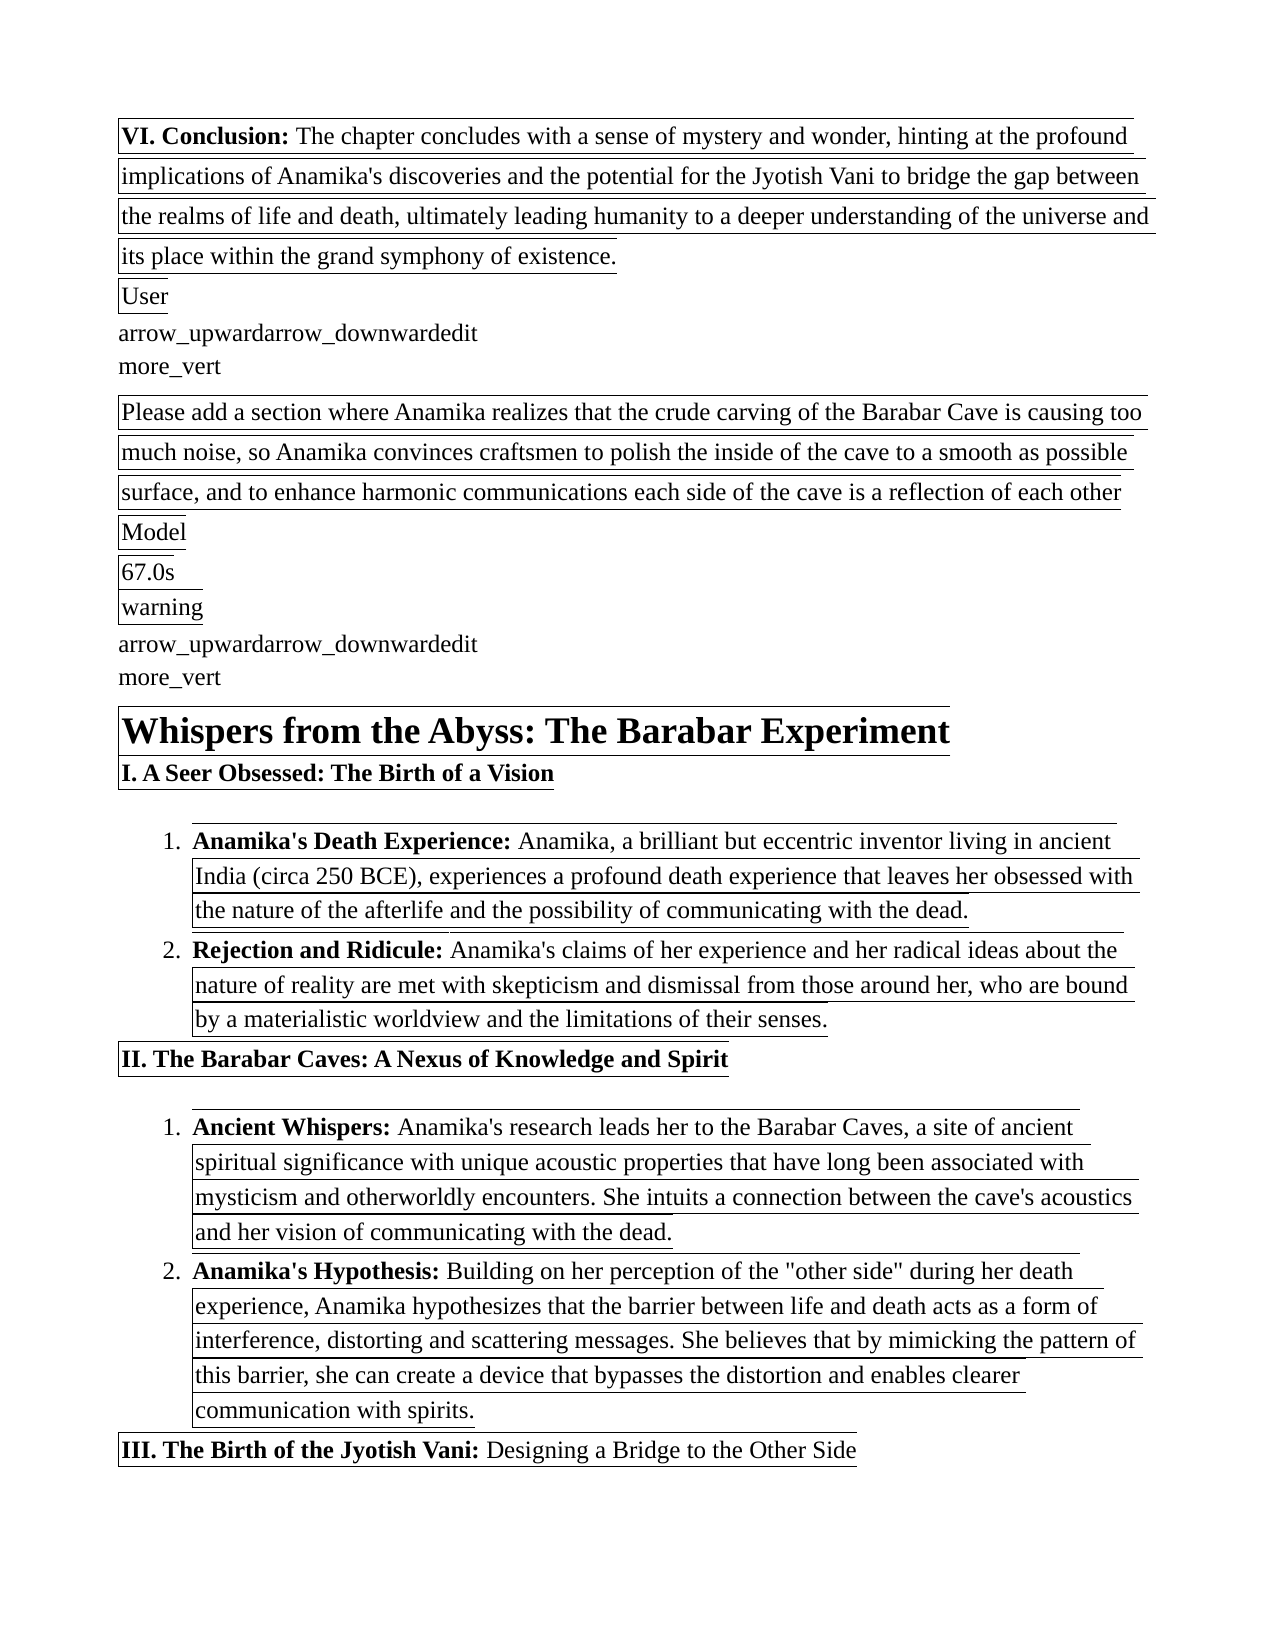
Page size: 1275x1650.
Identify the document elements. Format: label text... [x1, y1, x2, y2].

text VI. Conclusion: The chapter concludes with a sense of mystery and wonder, hinting at the profound implications of Anamika's discoveries and the potential for the Jyotish Vani to bridge the gap between the realms of life and death, ultimately leading humanity to a deeper understanding of the universe and its place within the grand symphony of existence. [118, 118, 1157, 273]
text arrow_upwardarrow_downwardedit [118, 629, 1157, 658]
text Please add a section where Anamika realizes that the crude carving of the Barabar Cave is causing too much noise, so Anamika convinces craftsmen to polish the inside of the cave to a smooth as possible surface, and to enhance harmonic communications each side of the cave is a reflection of each other [118, 394, 1157, 509]
text warning [119, 589, 1157, 624]
text arrow_upwardarrow_downwardedit [118, 318, 1157, 347]
text Model [118, 514, 1157, 549]
list Rejection and Ridicule: Anamika's claims of her experience and her radical ideas about the nature of reality are met with skepticism and dismissal from those around her, who are bound by a materialistic worldview and the limitations of their senses. [162, 932, 1157, 1036]
text more_vert [118, 662, 1157, 691]
text II. The Barabar Caves: A Nexus of Knowledge and Spirit [119, 1041, 1157, 1076]
list Anamika's Hypothesis: Building on her perception of the "other side" during her death experience, Anamika hypothesizes that the barrier between life and death acts as a form of interference, distorting and scattering messages. She believes that by mimicking the pattern of this barrier, she can create a device that bypasses the distortion and enables clearer communication with spirits. [162, 1253, 1157, 1427]
list Anamika's Death Experience: Anamika, a brilliant but eccentric inventor living in ancient India (circa 250 BCE), experiences a profound death experience that leaves her obsessed with the nature of the afterlife and the possibility of communicating with the dead. [162, 823, 1157, 927]
text III. The Birth of the Jyotish Vani: Designing a Bridge to the Other Side [119, 1432, 1157, 1466]
text more_vert [118, 351, 1157, 380]
text User [119, 278, 1157, 313]
text 67.0s [118, 554, 1157, 589]
list Ancient Whispers: Anamika's research leads her to the Barabar Caves, a site of ancient spiritual significance with unique acoustic properties that have long been associated with mysticism and otherworldly encounters. She intuits a connection between the cave's acoustics and her vision of communicating with the dead. [162, 1109, 1157, 1248]
subtitle Whispers from the Abyss: The Barabar Experiment [119, 706, 1157, 755]
text I. A Seer Obsessed: The Birth of a Vision [119, 755, 1157, 789]
